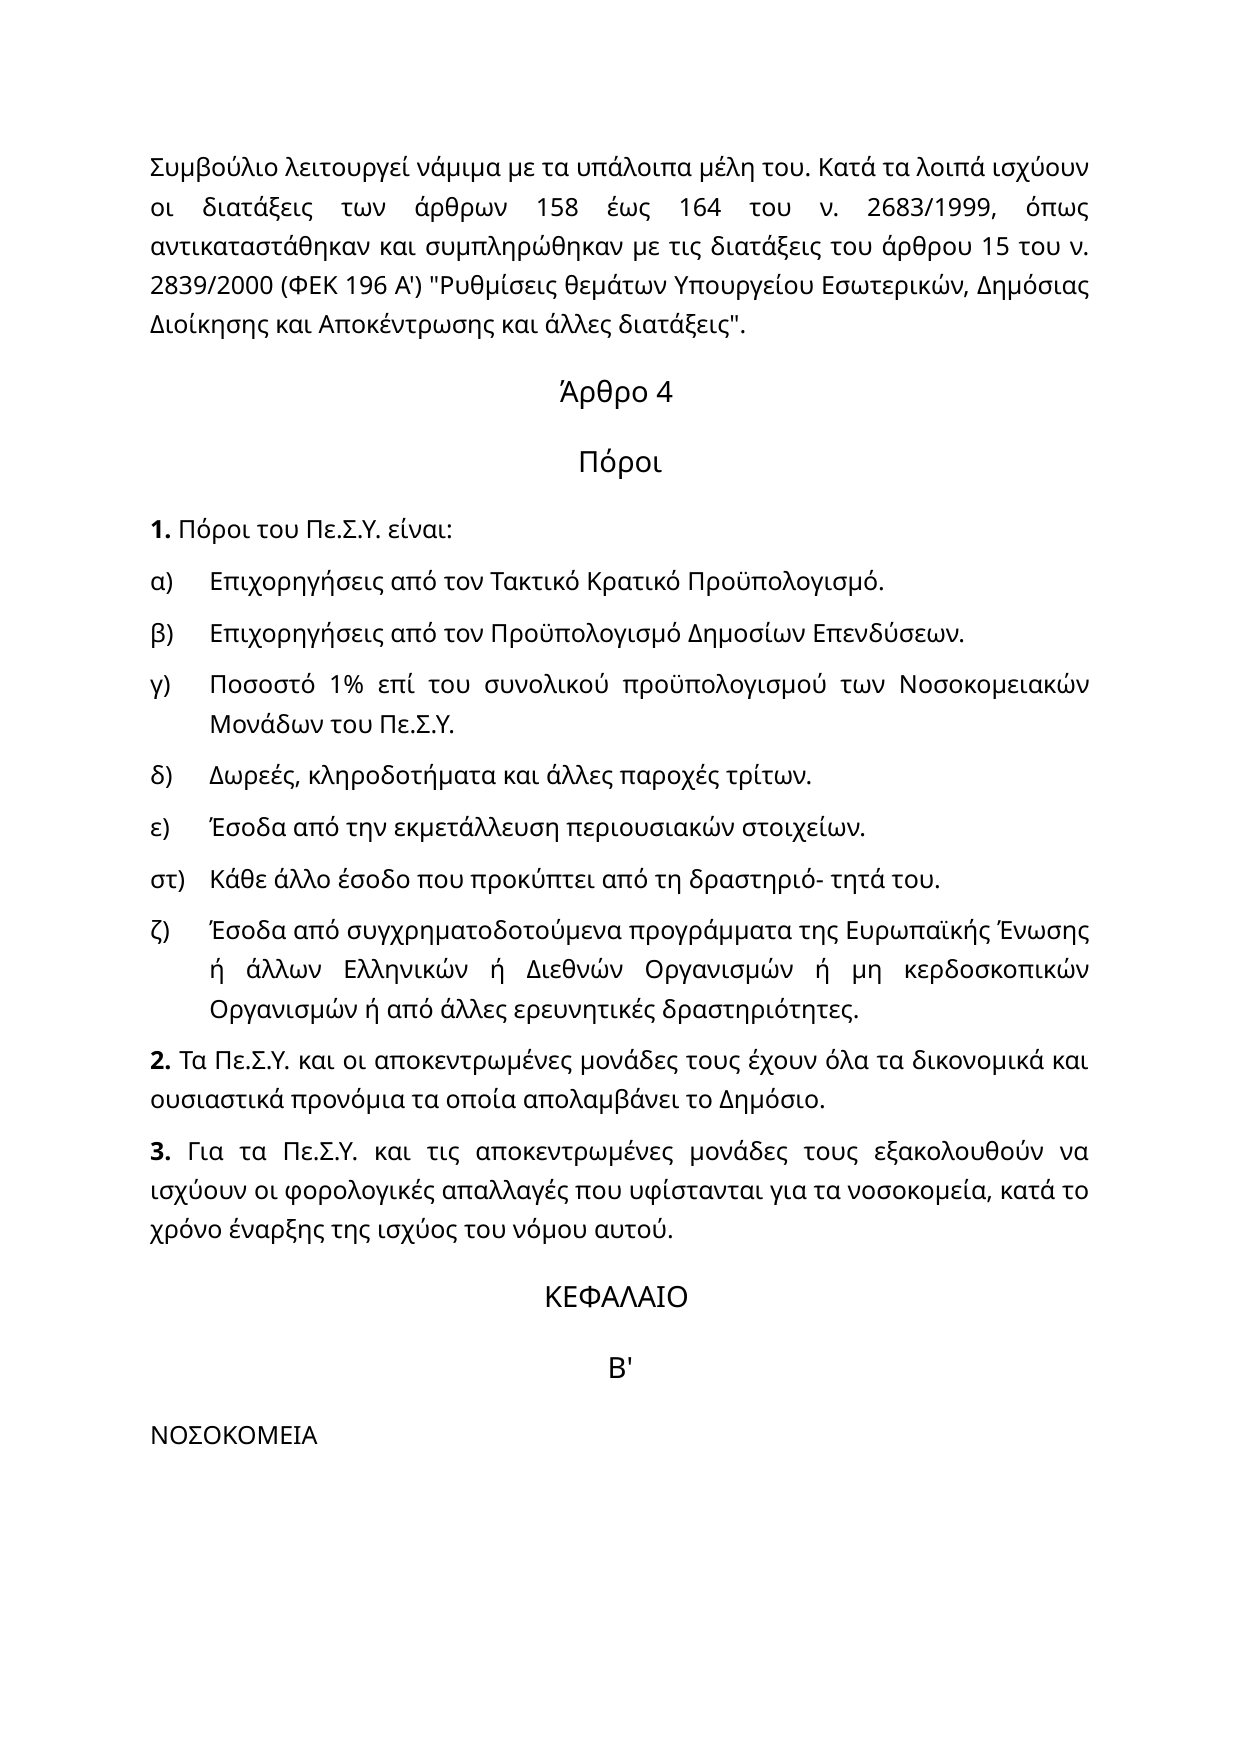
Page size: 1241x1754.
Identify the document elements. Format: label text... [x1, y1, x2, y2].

list ζ) Έσοδα από συγχρηματοδοτούμενα προγράμματα της Ευρωπαϊκής Ένωσης ή άλλων Ελληνικών ή Διεθνών Οργανισμών ή μη κερδοσκοπικών Οργανισμών ή από άλλες ερευνητικές δραστηριότητες. [150, 913, 1090, 1025]
list γ) Ποσοστό 1% επί του συνολικού προϋπολογισμού των Νοσοκομειακών Μονάδων του Πε.Σ.Υ. [150, 667, 1090, 740]
subtitle Β' [150, 1347, 1090, 1387]
text 3. Για τα Πε.Σ.Υ. και τις αποκεντρωμένες μονάδες τους εξακολουθούν να ισχύουν οι φορολογικές απαλλαγές που υφίστανται για τα νοσοκομεία, κατά το χρόνο έναρξης της ισχύος του νόμου αυτού. [150, 1134, 1090, 1246]
text ΝΟΣΟΚΟΜΕΙΑ [150, 1417, 1090, 1452]
list στ) Κάθε άλλο έσοδο που προκύπτει από τη δραστηριό- τητά του. [150, 861, 1090, 895]
list β) Επιχορηγήσεις από τον Προϋπολογισμό Δημοσίων Επενδύσεων. [150, 615, 1090, 649]
text 2. Τα Πε.Σ.Υ. και οι αποκεντρωμένες μονάδες τους έχουν όλα τα δικονομικά και ουσιαστικά προνόμια τα οποία απολαμβάνει το Δημόσιο. [150, 1043, 1090, 1116]
list ε) Έσοδα από την εκμετάλλευση περιουσιακών στοιχείων. [150, 809, 1090, 844]
list δ) Δωρεές, κληροδοτήματα και άλλες παροχές τρίτων. [150, 758, 1090, 792]
subtitle ΚΕΦΑΛΑΙΟ [150, 1276, 1090, 1316]
subtitle Πόροι [150, 441, 1090, 481]
text 1. Πόροι του Πε.Σ.Υ. είναι: [150, 512, 1090, 546]
list α) Επιχορηγήσεις από τον Τακτικό Κρατικό Προϋπολογισμό. [150, 564, 1090, 598]
subtitle Άρθρο 4 [150, 371, 1090, 411]
text Συμβούλιο λειτουργεί νάμιμα με τα υπάλοιπα μέλη του. Κατά τα λοιπά ισχύουν οι διατάξεις των άρθρων 158 έως 164 του ν. 2683/1999, όπως αντικαταστάθηκαν και συμπληρώθηκαν με τις διατάξεις του άρθρου 15 του ν. 2839/2000 (ΦΕΚ 196 Α') "Ρυθμίσεις θεμάτων Υπουργείου Εσωτερικών, Δημόσιας Διοίκησης και Αποκέντρωσης και άλλες διατάξεις". [150, 150, 1090, 341]
